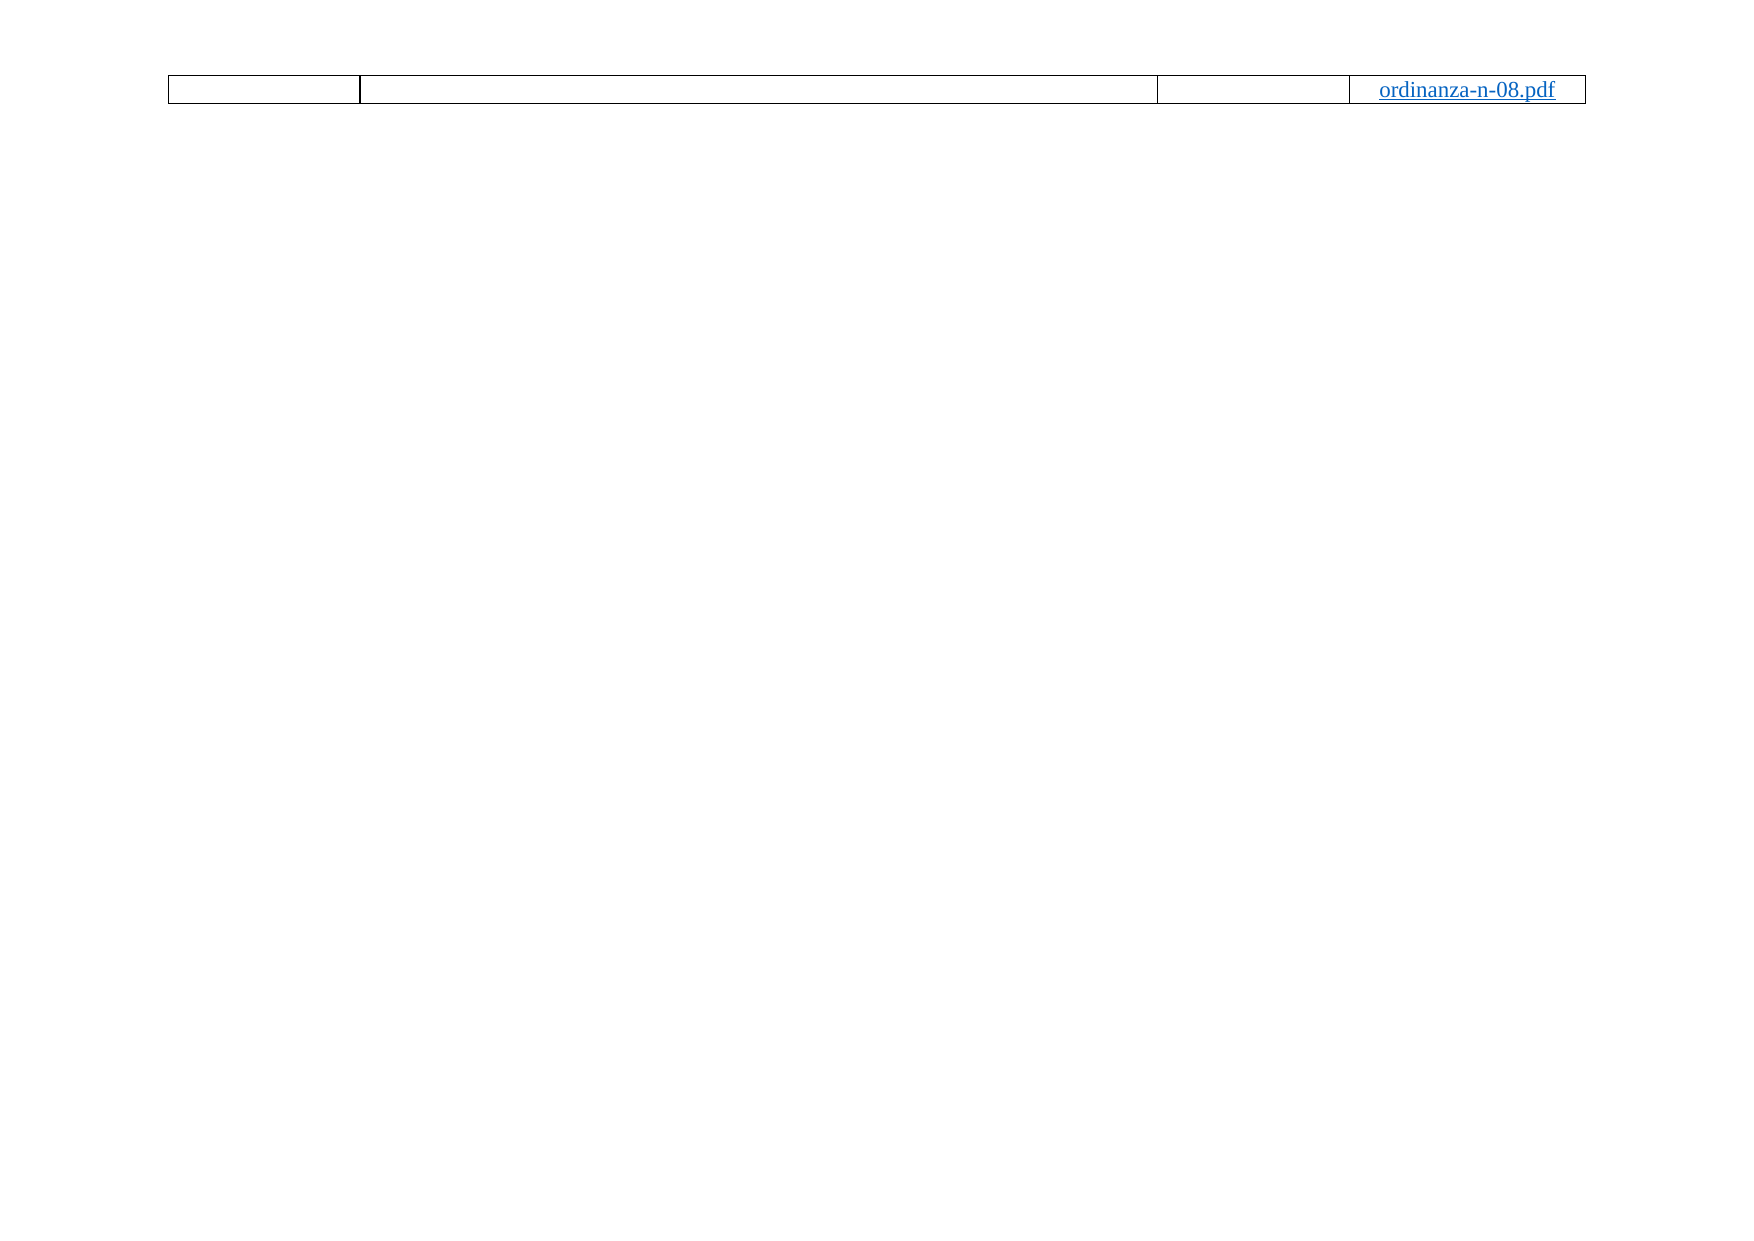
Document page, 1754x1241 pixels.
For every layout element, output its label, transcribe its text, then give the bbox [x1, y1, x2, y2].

table_cell [169, 76, 359, 102]
table_cell [1158, 76, 1349, 102]
table_cell [361, 76, 1157, 102]
table_cell ordinanza-n-08.pdf [1350, 76, 1585, 102]
